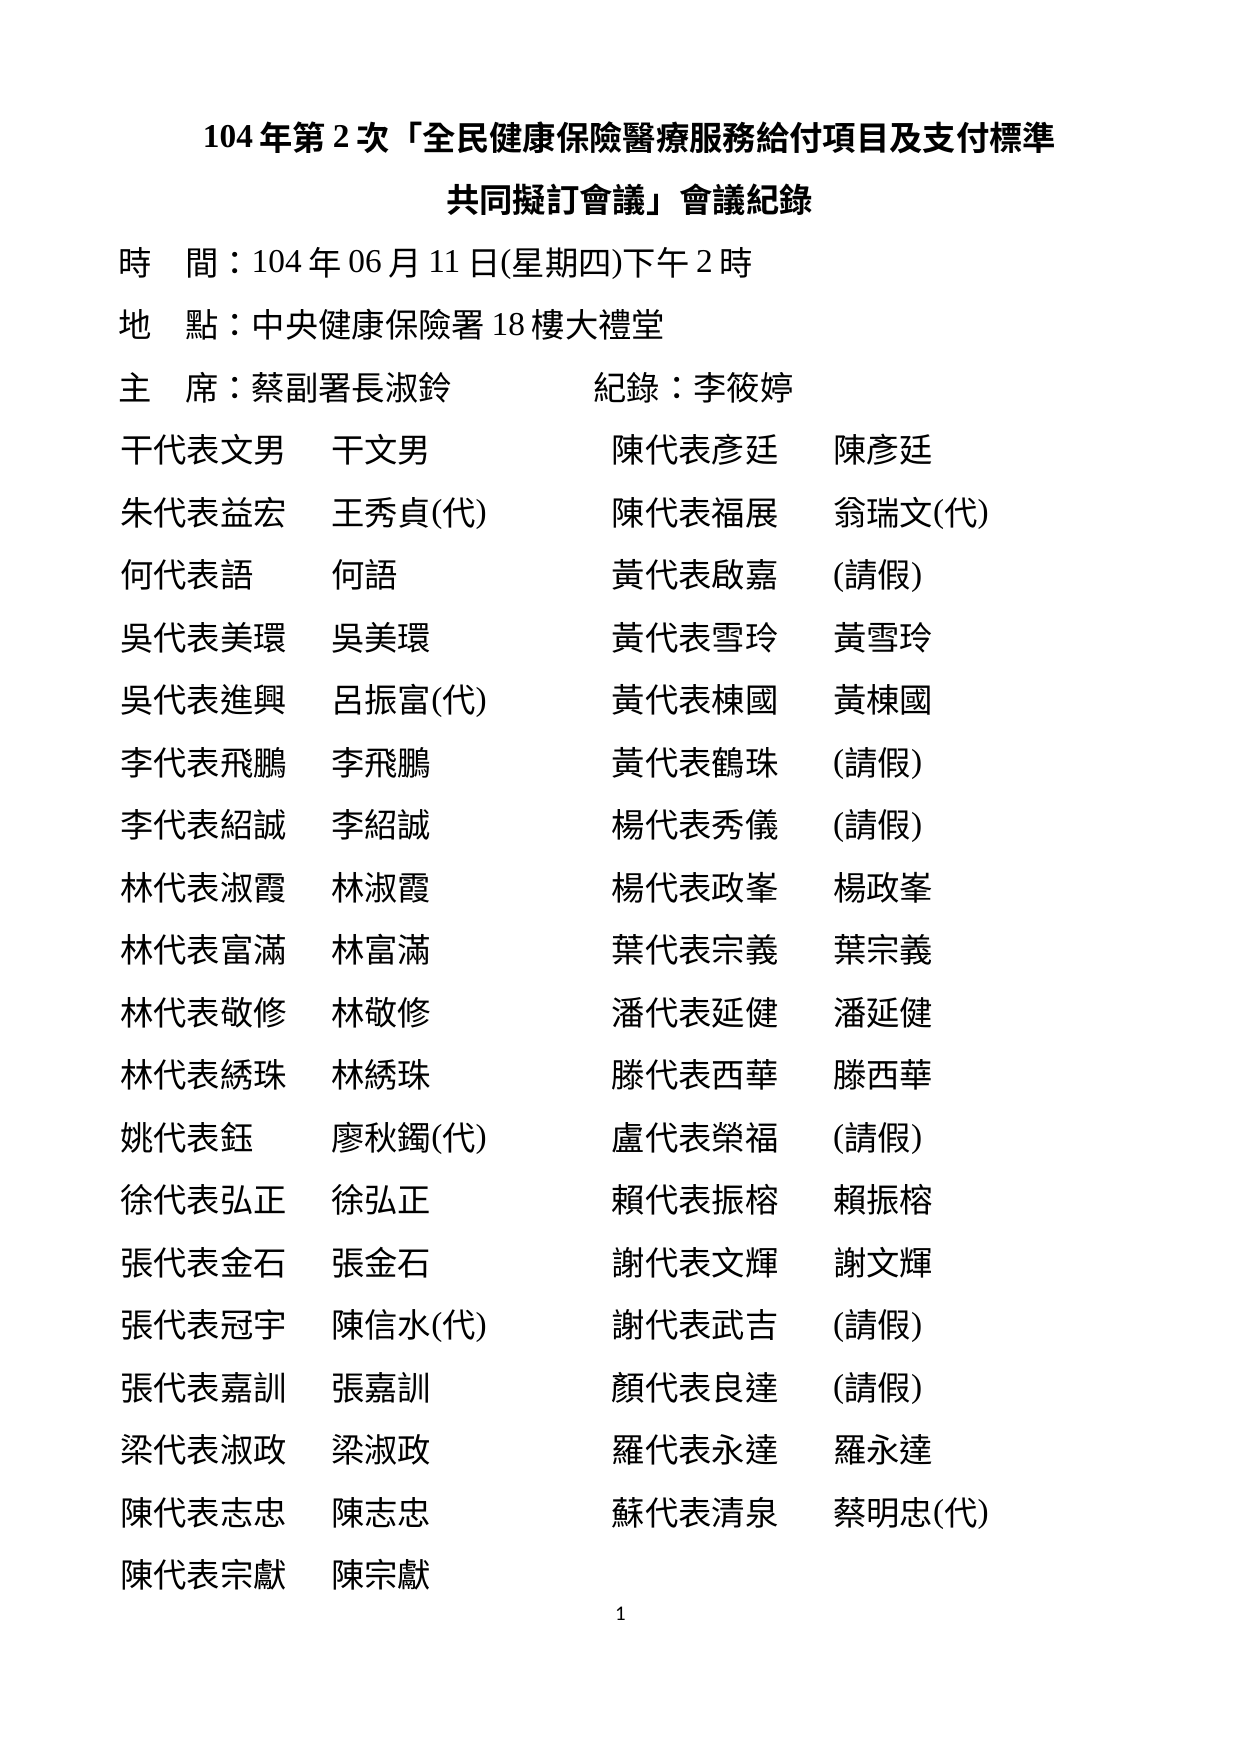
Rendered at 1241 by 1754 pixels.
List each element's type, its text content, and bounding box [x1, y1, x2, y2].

table_cell 葉宗義 [830, 907, 1140, 969]
table_cell 賴代表振榕 [608, 1157, 830, 1219]
table_cell [535, 469, 608, 532]
table_cell 陳代表宗獻 [117, 1532, 328, 1594]
table_cell 賴振榕 [830, 1157, 1140, 1219]
text 時 間：104年06月11日(星期四)下午2時 [118, 219, 1122, 282]
table_cell 陳志忠 [328, 1469, 534, 1532]
table_cell (請假) [830, 1282, 1140, 1344]
table_cell 徐代表弘正 [117, 1157, 328, 1219]
table_cell 林富滿 [328, 907, 534, 969]
table_cell 林代表敬修 [117, 969, 328, 1032]
table_cell 張代表嘉訓 [117, 1344, 328, 1407]
table_cell 王秀貞(代) [328, 469, 534, 532]
table_cell 陳宗獻 [328, 1532, 534, 1594]
table_cell [535, 1282, 608, 1344]
table_cell 陳信水(代) [328, 1282, 534, 1344]
table_cell 張代表金石 [117, 1219, 328, 1282]
table_cell 盧代表榮福 [608, 1094, 830, 1157]
table_cell [830, 1532, 1140, 1594]
table_cell 黃代表雪玲 [608, 594, 830, 657]
table_cell [608, 1532, 830, 1594]
table_cell [535, 1532, 608, 1594]
table_cell [535, 1469, 608, 1532]
table_cell [535, 782, 608, 844]
table_cell 林淑霞 [328, 844, 534, 907]
table_cell (請假) [830, 1344, 1140, 1407]
table_cell 林敬修 [328, 969, 534, 1032]
table_cell 林代表富滿 [117, 907, 328, 969]
table_cell [535, 594, 608, 657]
table_cell 黃代表棟國 [608, 657, 830, 719]
table_cell (請假) [830, 719, 1140, 782]
table_cell 吳代表美環 [117, 594, 328, 657]
table_cell 蘇代表清泉 [608, 1469, 830, 1532]
table_cell 徐弘正 [328, 1157, 534, 1219]
table_header 干代表文男 [117, 407, 328, 469]
table_cell 陳代表志忠 [117, 1469, 328, 1532]
table_cell [535, 1157, 608, 1219]
table_cell [535, 1407, 608, 1469]
table_cell 楊代表政峯 [608, 844, 830, 907]
text 共同擬訂會議」會議紀錄 [118, 157, 1140, 219]
table_cell [535, 1032, 608, 1094]
table_cell 謝代表文輝 [608, 1219, 830, 1282]
table_cell 潘代表延健 [608, 969, 830, 1032]
table_header 干文男 [328, 407, 534, 469]
table_cell 黃代表啟嘉 [608, 532, 830, 594]
table_cell 張嘉訓 [328, 1344, 534, 1407]
table_header [535, 407, 608, 469]
table_cell 吳代表進興 [117, 657, 328, 719]
table_cell [535, 532, 608, 594]
table_cell 葉代表宗義 [608, 907, 830, 969]
table_cell 謝代表武吉 [608, 1282, 830, 1344]
table_header 陳代表彥廷 [608, 407, 830, 469]
table_cell 顏代表良達 [608, 1344, 830, 1407]
table_cell 黃棟國 [830, 657, 1140, 719]
table_cell 羅代表永達 [608, 1407, 830, 1469]
table_cell [535, 969, 608, 1032]
table_cell 何代表語 [117, 532, 328, 594]
table_cell 姚代表鈺 [117, 1094, 328, 1157]
table_cell 楊代表秀儀 [608, 782, 830, 844]
text 地 點：中央健康保險署18樓大禮堂 [118, 282, 1122, 344]
table_cell 李代表飛鵬 [117, 719, 328, 782]
table_cell 梁淑政 [328, 1407, 534, 1469]
table_cell 何語 [328, 532, 534, 594]
table_cell 林綉珠 [328, 1032, 534, 1094]
table_cell [535, 1219, 608, 1282]
table_cell 黃代表鶴珠 [608, 719, 830, 782]
table_cell 蔡明忠(代) [830, 1469, 1140, 1532]
table_cell 廖秋鐲(代) [328, 1094, 534, 1157]
table_cell 滕西華 [830, 1032, 1140, 1094]
table_cell 翁瑞文(代) [830, 469, 1140, 532]
table_cell (請假) [830, 1094, 1140, 1157]
table_header 陳彥廷 [830, 407, 1140, 469]
table_cell 朱代表益宏 [117, 469, 328, 532]
table_cell 謝文輝 [830, 1219, 1140, 1282]
table_cell [535, 844, 608, 907]
table_cell [535, 1344, 608, 1407]
text 主 席：蔡副署長淑鈴 紀錄：李筱婷 [118, 344, 1122, 407]
table_cell [535, 1094, 608, 1157]
table_cell [535, 907, 608, 969]
table_cell 李紹誠 [328, 782, 534, 844]
table_cell 梁代表淑政 [117, 1407, 328, 1469]
table_cell (請假) [830, 532, 1140, 594]
table_cell 潘延健 [830, 969, 1140, 1032]
table_cell 林代表綉珠 [117, 1032, 328, 1094]
table_cell 楊政峯 [830, 844, 1140, 907]
table_cell [535, 657, 608, 719]
table_cell 羅永達 [830, 1407, 1140, 1469]
text 104年第2次「全民健康保險醫療服務給付項目及支付標準 [118, 94, 1140, 157]
table_cell 陳代表福展 [608, 469, 830, 532]
table_cell 張金石 [328, 1219, 534, 1282]
table_cell 呂振富(代) [328, 657, 534, 719]
table_cell [535, 719, 608, 782]
table_cell 李飛鵬 [328, 719, 534, 782]
table_cell 林代表淑霞 [117, 844, 328, 907]
table_cell (請假) [830, 782, 1140, 844]
table_cell 黃雪玲 [830, 594, 1140, 657]
table_cell 李代表紹誠 [117, 782, 328, 844]
table_cell 吳美環 [328, 594, 534, 657]
table_cell 張代表冠宇 [117, 1282, 328, 1344]
table_cell 滕代表西華 [608, 1032, 830, 1094]
